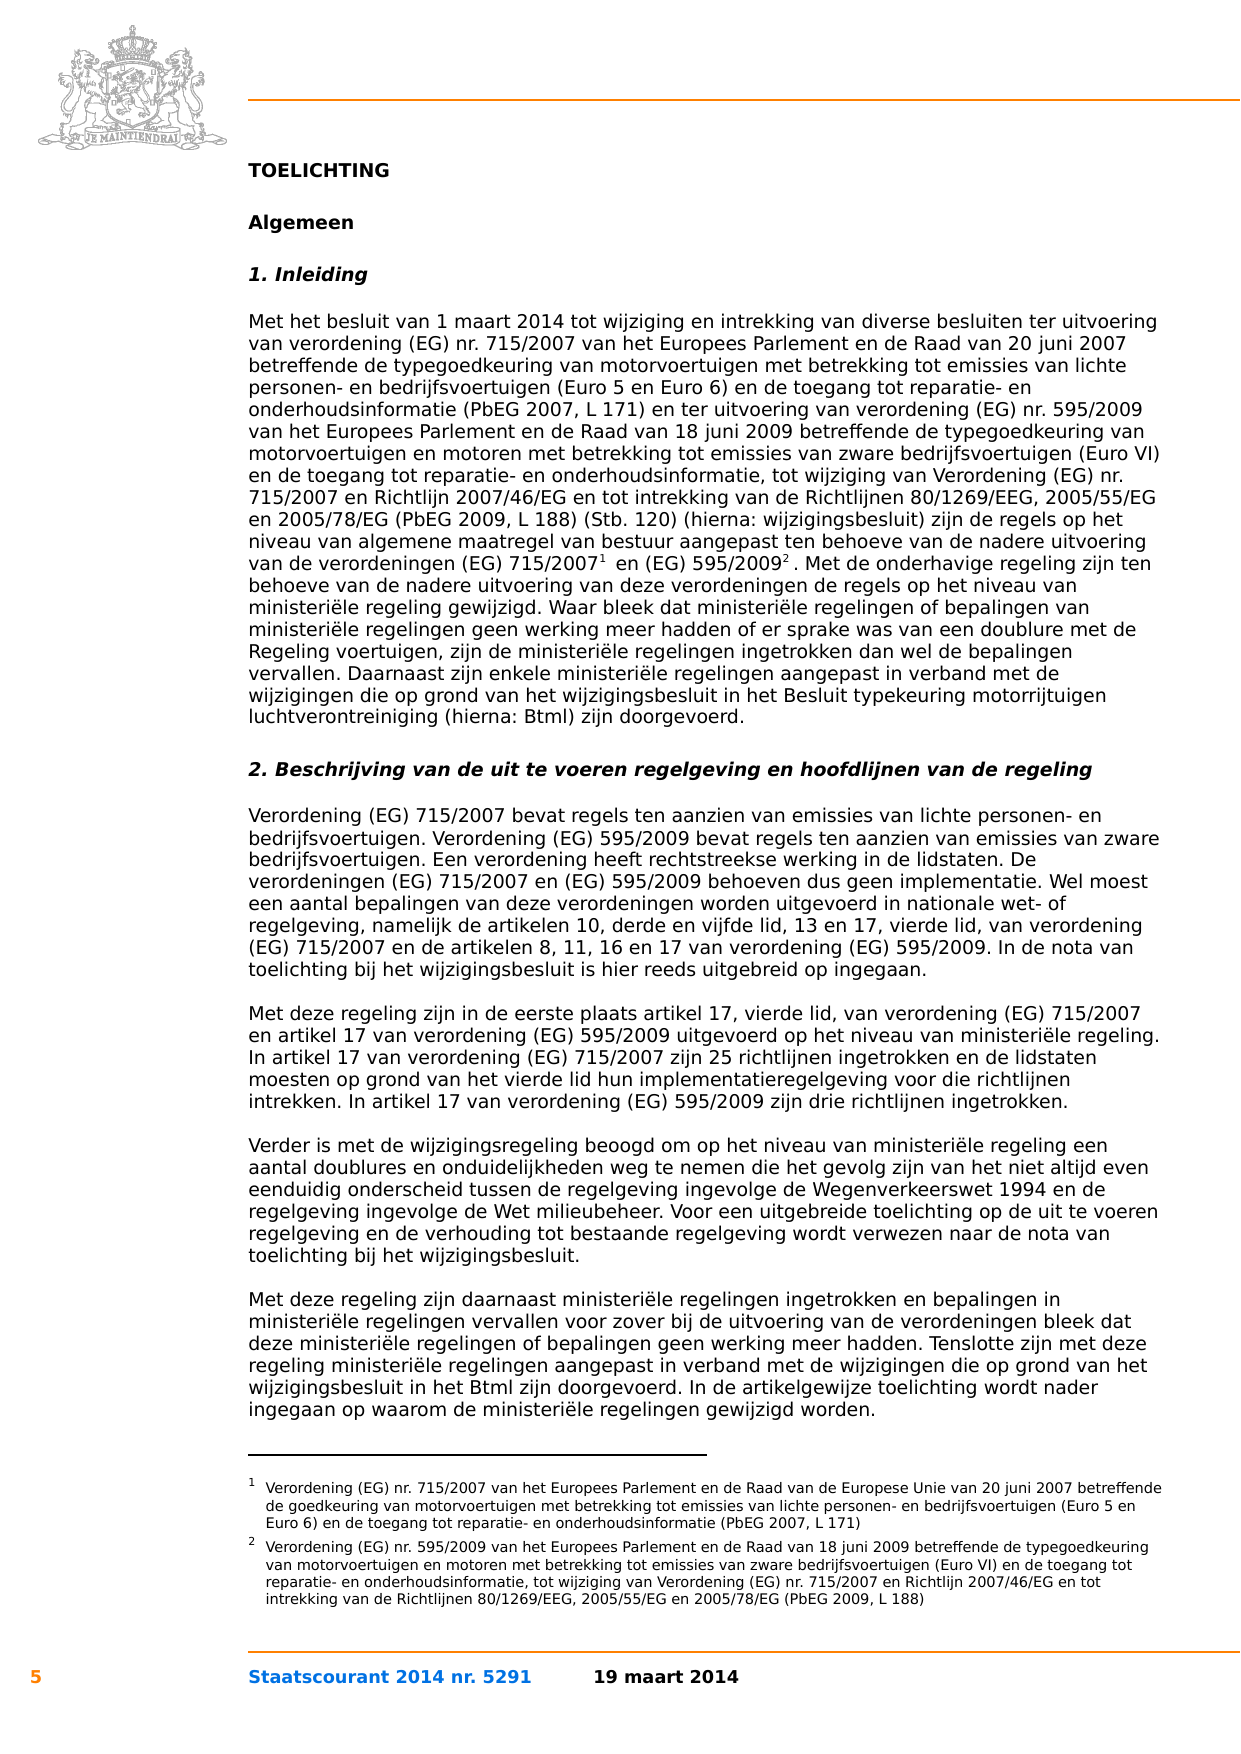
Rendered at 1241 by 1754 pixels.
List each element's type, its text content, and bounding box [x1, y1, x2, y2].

picture [38, 25, 227, 150]
text Verordening (EG) 715/2007 bevat regels ten aanzien van emissies van lichte personen- en bedrijfsvoertuigen. Verordening (EG) 595/2009 bevat regels ten aanzien van emissies van zware bedrijfsvoertuigen. Een verordening heeft rechtstreekse werking in de lidstaten. De verordeningen (EG) 715/2007 en (EG) 595/2009 behoeven dus geen implementatie. Wel moest een aantal bepalingen van deze verordeningen worden uitgevoerd in nationale wet- of regelgeving, namelijk de artikelen 10, derde en vijfde lid, 13 en 17, vierde lid, van verordening (EG) 715/2007 en de artikelen 8, 11, 16 en 17 van verordening (EG) 595/2009. In de nota van toelichting bij het wijzigingsbesluit is hier reeds uitgebreid op ingegaan. [248, 805, 1163, 981]
text Verder is met de wijzigingsregeling beoogd om op het niveau van ministeriële regeling een aantal doublures en onduidelijkheden weg te nemen die het gevolg zijn van het niet altijd even eenduidig onderscheid tussen de regelgeving ingevolge de Wegenverkeerswet 1994 en de regelgeving ingevolge de Wet milieubeheer. Voor een uitgebreide toelichting op de uit te voeren regelgeving en de verhouding tot bestaande regelgeving wordt verwezen naar de nota van toelichting bij het wijzigingsbesluit. [248, 1135, 1163, 1267]
text Verordening (EG) nr. 595/2009 van het Europees Parlement en de Raad van 18 juni 2009 betreffende de typegoedkeuring van motorvoertuigen en motoren met betrekking tot emissies van zware bedrijfsvoertuigen (Euro VI) en de toegang tot reparatie- en onderhoudsinformatie, tot wijziging van Verordening (EG) nr. 715/2007 en Richtlijn 2007/46/EG en tot intrekking van de Richtlijnen 80/1269/EEG, 2005/55/EG en 2005/78/EG (PbEG 2009, L 188) [248, 1535, 1163, 1608]
text Met het besluit van 1 maart 2014 tot wijziging en intrekking van diverse besluiten ter uitvoering van verordening (EG) nr. 715/2007 van het Europees Parlement en de Raad van 20 juni 2007 betreffende de typegoedkeuring van motorvoertuigen met betrekking tot emissies van lichte personen- en bedrijfsvoertuigen (Euro 5 en Euro 6) en de toegang tot reparatie- en onderhoudsinformatie (PbEG 2007, L 171) en ter uitvoering van verordening (EG) nr. 595/2009 van het Europees Parlement en de Raad van 18 juni 2009 betreffende de typegoedkeuring van motorvoertuigen en motoren met betrekking tot emissies van zware bedrijfsvoertuigen (Euro VI) en de toegang tot reparatie- en onderhoudsinformatie, tot wijziging van Verordening (EG) nr. 715/2007 en Richtlijn 2007/46/EG en tot intrekking van de Richtlijnen 80/1269/EEG, 2005/55/EG en 2005/78/EG (PbEG 2009, L 188) (Stb. 120) (hierna: wijzigingsbesluit) zijn de regels op het niveau van algemene maatregel van bestuur aangepast ten behoeve van de nadere uitvoering van de verordeningen (EG) 715/2007 en (EG) 595/2009. Met de onderhavige regeling zijn ten behoeve van de nadere uitvoering van deze verordeningen de regels op het niveau van ministeriële regeling gewijzigd. Waar bleek dat ministeriële regelingen of bepalingen van ministeriële regelingen geen werking meer hadden of er sprake was van een doublure met de Regeling voertuigen, zijn de ministeriële regelingen ingetrokken dan wel de bepalingen vervallen. Daarnaast zijn enkele ministeriële regelingen aangepast in verband met de wijzigingen die op grond van het wijzigingsbesluit in het Besluit typekeuring motorrijtuigen luchtverontreiniging (hierna: Btml) zijn doorgevoerd. [248, 311, 1163, 728]
subtitle 1. Inleiding [248, 264, 1163, 286]
subtitle 2. Beschrijving van de uit te voeren regelgeving en hoofdlijnen van de regeling [248, 758, 1163, 780]
text Verordening (EG) nr. 715/2007 van het Europees Parlement en de Raad van de Europese Unie van 20 juni 2007 betreffende de goedkeuring van motorvoertuigen met betrekking tot emissies van lichte personen- en bedrijfsvoertuigen (Euro 5 en Euro 6) en de toegang tot reparatie- en onderhoudsinformatie (PbEG 2007, L 171) [248, 1476, 1163, 1532]
text Met deze regeling zijn in de eerste plaats artikel 17, vierde lid, van verordening (EG) 715/2007 en artikel 17 van verordening (EG) 595/2009 uitgevoerd op het niveau van ministeriële regeling. In artikel 17 van verordening (EG) 715/2007 zijn 25 richtlijnen ingetrokken en de lidstaten moesten op grond van het vierde lid hun implementatieregelgeving voor die richtlijnen intrekken. In artikel 17 van verordening (EG) 595/2009 zijn drie richtlijnen ingetrokken. [248, 1003, 1163, 1113]
subtitle Algemeen [248, 212, 1163, 234]
text Met deze regeling zijn daarnaast ministeriële regelingen ingetrokken en bepalingen in ministeriële regelingen vervallen voor zover bij de uitvoering van de verordeningen bleek dat deze ministeriële regelingen of bepalingen geen werking meer hadden. Tenslotte zijn met deze regeling ministeriële regelingen aangepast in verband met de wijzigingen die op grond van het wijzigingsbesluit in het Btml zijn doorgevoerd. In de artikelgewijze toelichting wordt nader ingegaan op waarom de ministeriële regelingen gewijzigd worden. [248, 1289, 1163, 1421]
subtitle TOELICHTING [248, 160, 1163, 182]
